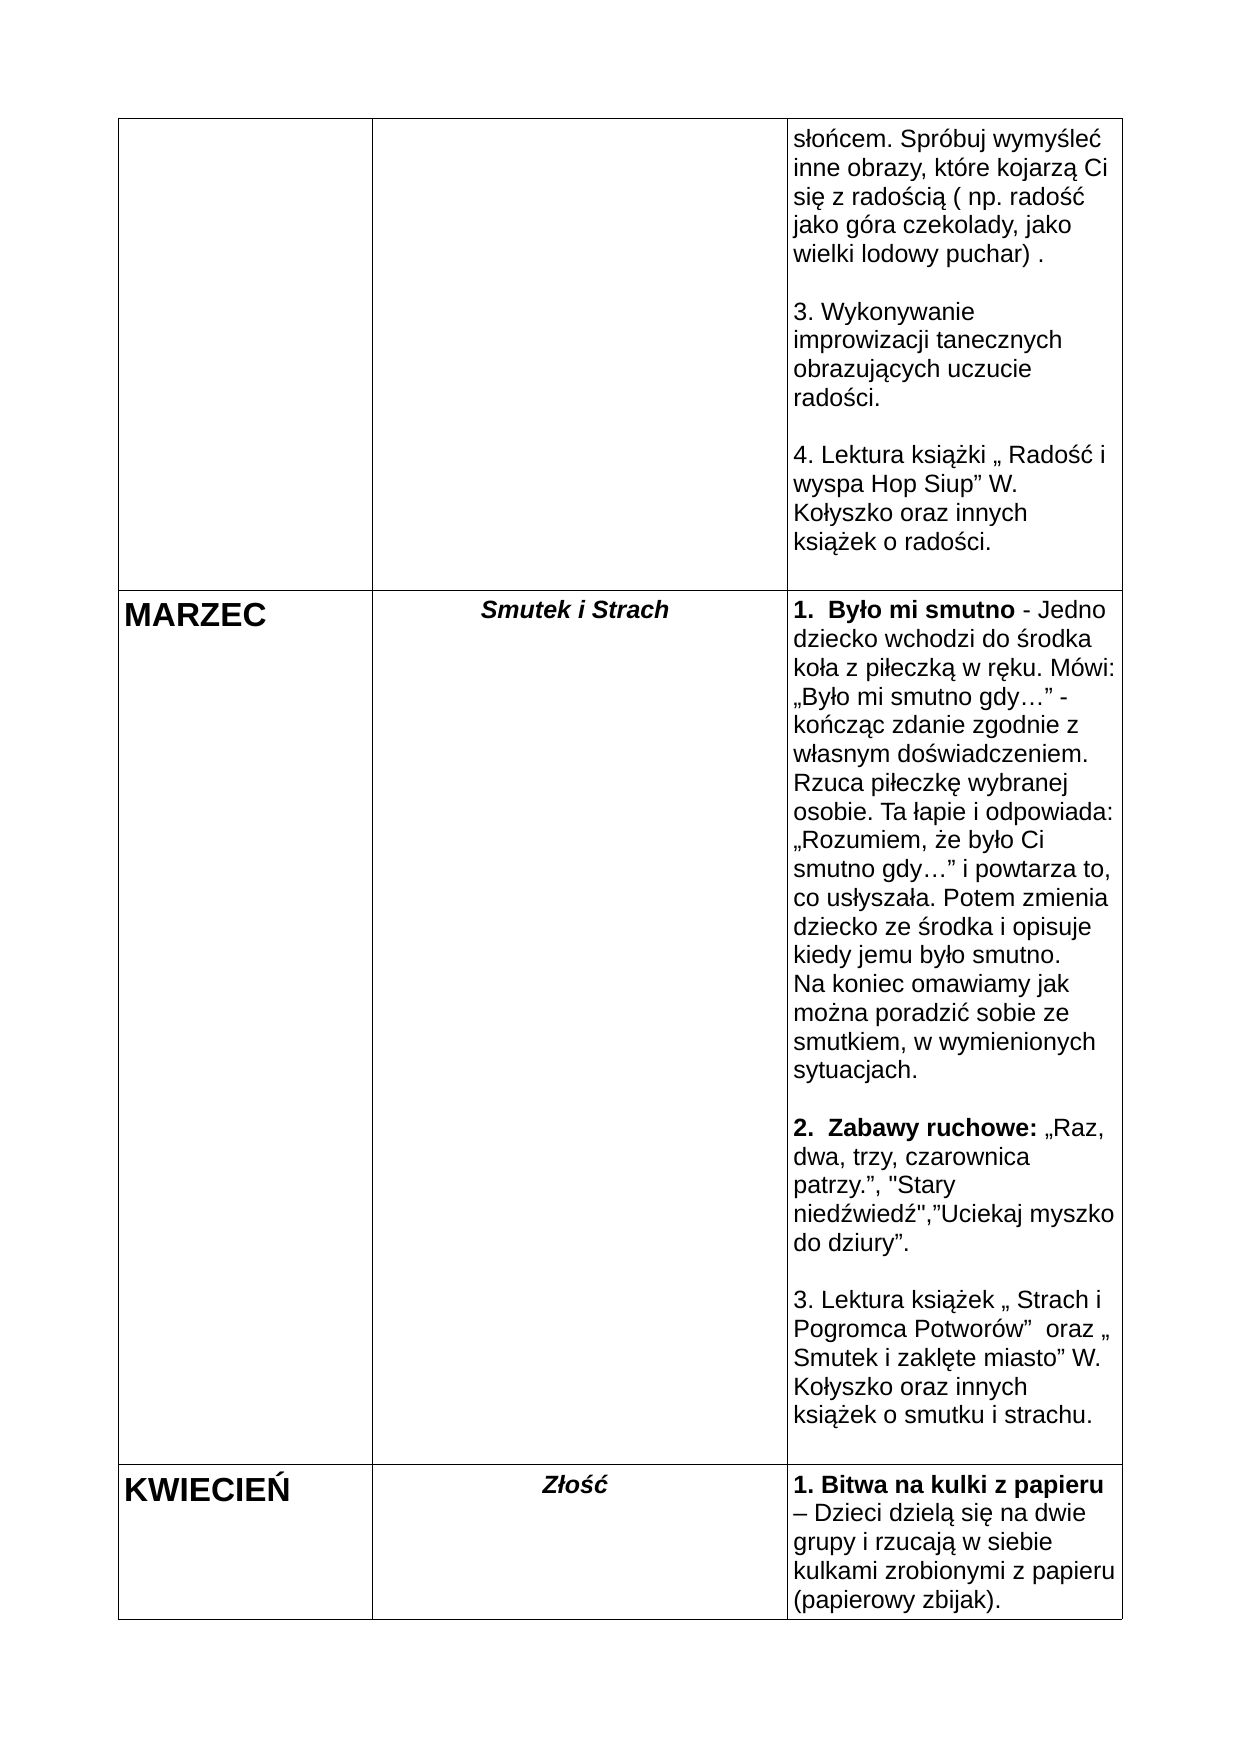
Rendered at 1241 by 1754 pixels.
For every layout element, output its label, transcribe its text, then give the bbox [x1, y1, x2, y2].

table_cell [373, 119, 787, 590]
table_cell [119, 119, 372, 590]
table_cell słońcem. Spróbuj wymyśleć inne obrazy, które kojarzą Ci się z radością ( np. radość jako góra czekolady, jako wielki lodowy puchar) . 3. Wykonywanie improwizacji tanecznych obrazujących uczucie radości. 4. Lektura książki „ Radość i wyspa Hop Siup” W. Kołyszko oraz innych książek o radości. [788, 119, 1122, 590]
table_cell 1. Bitwa na kulki z papieru – Dzieci dzielą się na dwie grupy i rzucają w siebie kulkami zrobionymi z papieru (papierowy zbijak). [788, 1465, 1122, 1619]
table_cell Smutek i Strach [373, 591, 787, 1464]
table_cell Złość [373, 1465, 787, 1619]
table_cell 1. Było mi smutno - Jedno dziecko wchodzi do środka koła z piłeczką w ręku. Mówi: „Było mi smutno gdy…” - kończąc zdanie zgodnie z własnym doświadczeniem. Rzuca piłeczkę wybranej osobie. Ta łapie i odpowiada: „Rozumiem, że było Ci smutno gdy…” i powtarza to, co usłyszała. Potem zmienia dziecko ze środka i opisuje kiedy jemu było smutno. Na koniec omawiamy jak można poradzić sobie ze smutkiem, w wymienionych sytuacjach. 2. Zabawy ruchowe: „Raz, dwa, trzy, czarownica patrzy.”, "Stary niedźwiedź",”Uciekaj myszko do dziury”. 3. Lektura książek „ Strach i Pogromca Potworów” oraz „ Smutek i zaklęte miasto” W. Kołyszko oraz innych książek o smutku i strachu. [788, 591, 1122, 1464]
table_cell MARZEC [119, 591, 372, 1464]
table_cell KWIECIEŃ [119, 1465, 372, 1619]
